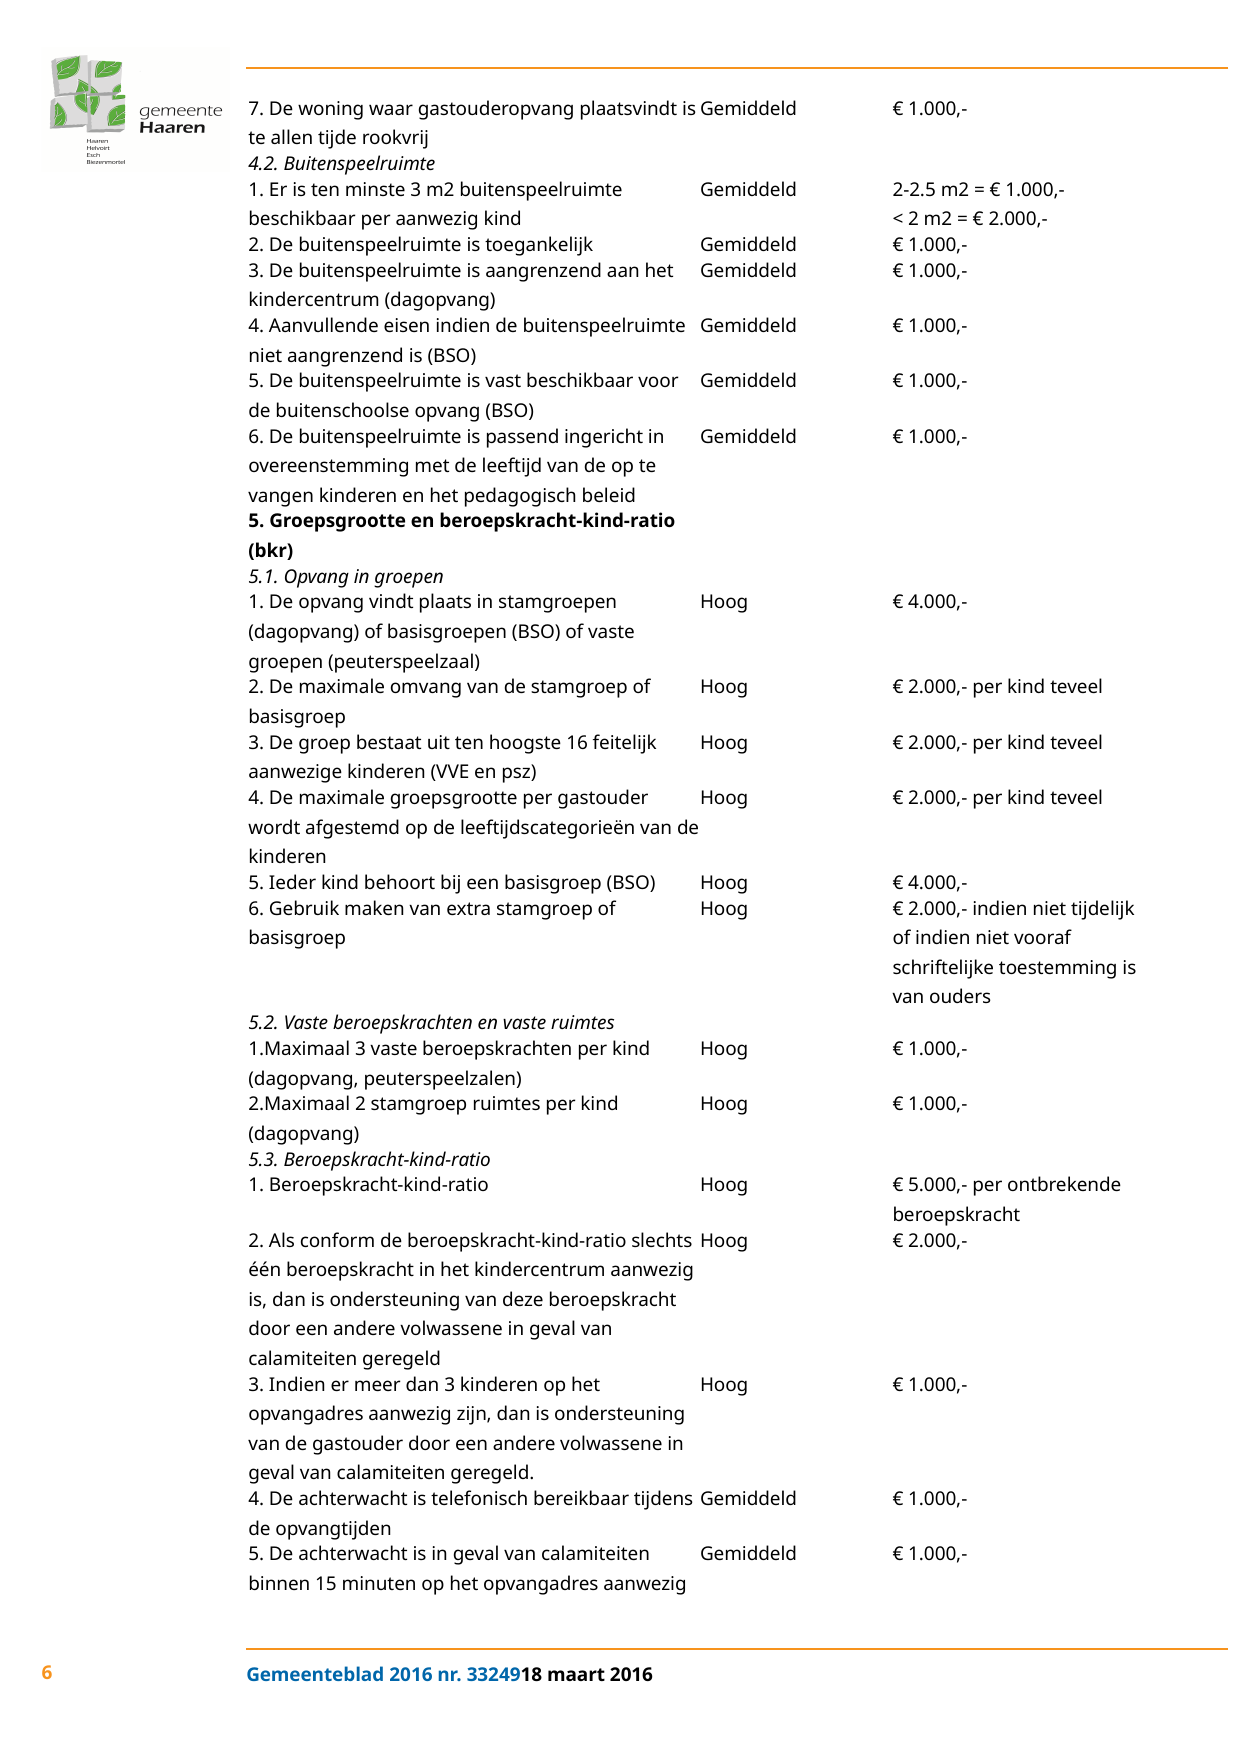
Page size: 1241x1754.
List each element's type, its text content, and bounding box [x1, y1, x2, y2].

table_cell Gemiddeld [700, 368, 892, 423]
table_cell € 2.000,- per kind teveel [892, 674, 1152, 729]
table_cell 5.3. Beroepskracht-kind-ratio [248, 1146, 700, 1171]
table_cell 5. De buitenspeelruimte is vast beschikbaar voor de buitenschoolse opvang (BSO) [248, 368, 700, 423]
table_cell € 5.000,- per ontbrekende beroepskracht [892, 1171, 1152, 1227]
table_cell 4. Aanvullende eisen indien de buitenspeelruimte niet aangrenzend is (BSO) [248, 312, 700, 367]
table_cell Gemiddeld [700, 176, 892, 231]
table_cell Gemiddeld [700, 95, 892, 150]
table_cell [700, 563, 892, 589]
table_cell 5. De achterwacht is in geval van calamiteiten binnen 15 minuten op het opvangadres aanwezig [248, 1541, 700, 1596]
table_cell Gemiddeld [700, 1485, 892, 1541]
table_cell 1. Beroepskracht-kind-ratio [248, 1171, 700, 1227]
table_cell 4. De achterwacht is telefonisch bereikbaar tijdens de opvangtijden [248, 1485, 700, 1541]
table_cell € 1.000,- [892, 1371, 1152, 1485]
table_cell Hoog [700, 869, 892, 895]
table_cell [892, 1009, 1152, 1035]
table_cell [700, 508, 892, 563]
table_cell Hoog [700, 674, 892, 729]
table_cell € 2.000,- per kind teveel [892, 729, 1152, 784]
table_cell € 1.000,- [892, 1485, 1152, 1541]
table_cell Hoog [700, 729, 892, 784]
table_cell Hoog [700, 895, 892, 1009]
table_cell € 1.000,- [892, 368, 1152, 423]
table_cell € 1.000,- [892, 1035, 1152, 1090]
table_cell Gemiddeld [700, 1541, 892, 1596]
table_cell € 4.000,- [892, 589, 1152, 674]
table_cell Hoog [700, 1090, 892, 1146]
table_cell 2. Als conform de beroepskracht-kind-ratio slechts één beroepskracht in het kindercentrum aanwezig is, dan is ondersteuning van deze beroepskracht door een andere volwassene in geval van calamiteiten geregeld [248, 1227, 700, 1371]
table_cell 6. Gebruik maken van extra stamgroep of basisgroep [248, 895, 700, 1009]
table_cell Hoog [700, 1035, 892, 1090]
table_cell 1.Maximaal 3 vaste beroepskrachten per kind (dagopvang, peuterspeelzalen) [248, 1035, 700, 1090]
table_cell 3. De buitenspeelruimte is aangrenzend aan het kindercentrum (dagopvang) [248, 257, 700, 312]
table_cell [892, 1146, 1152, 1171]
table_cell 1. De opvang vindt plaats in stamgroepen (dagopvang) of basisgroepen (BSO) of vaste groepen (peuterspeelzaal) [248, 589, 700, 674]
table_cell 5. Ieder kind behoort bij een basisgroep (BSO) [248, 869, 700, 895]
table_cell Gemiddeld [700, 257, 892, 312]
table_cell 2. De maximale omvang van de stamgroep of basisgroep [248, 674, 700, 729]
table_cell 2.Maximaal 2 stamgroep ruimtes per kind (dagopvang) [248, 1090, 700, 1146]
table_cell 2-2.5 m2 = € 1.000,- < 2 m2 = € 2.000,- [892, 176, 1152, 231]
table_cell 3. Indien er meer dan 3 kinderen op het opvangadres aanwezig zijn, dan is ondersteuning van de gastouder door een andere volwassene in geval van calamiteiten geregeld. [248, 1371, 700, 1485]
table_cell € 2.000,- indien niet tijdelijk of indien niet vooraf schriftelijke toestemming is van ouders [892, 895, 1152, 1009]
table_cell Hoog [700, 1371, 892, 1485]
table_cell € 2.000,- [892, 1227, 1152, 1371]
table_cell 1. Er is ten minste 3 m2 buitenspeelruimte beschikbaar per aanwezig kind [248, 176, 700, 231]
table_cell € 1.000,- [892, 95, 1152, 150]
table_cell Hoog [700, 1227, 892, 1371]
table_cell Hoog [700, 784, 892, 869]
table_cell [700, 1146, 892, 1171]
table_cell Gemiddeld [700, 231, 892, 257]
table_cell Hoog [700, 1171, 892, 1227]
table_cell € 1.000,- [892, 1541, 1152, 1596]
table_cell 4.2. Buitenspeelruimte [248, 150, 700, 176]
table_cell [700, 1009, 892, 1035]
table_cell € 1.000,- [892, 423, 1152, 508]
table_cell [892, 150, 1152, 176]
table_cell € 1.000,- [892, 1090, 1152, 1146]
table_cell [892, 508, 1152, 563]
table_cell 5.1. Opvang in groepen [248, 563, 700, 589]
table_cell € 1.000,- [892, 312, 1152, 367]
table_cell [700, 150, 892, 176]
table_cell 5.2. Vaste beroepskrachten en vaste ruimtes [248, 1009, 700, 1035]
table_cell € 1.000,- [892, 257, 1152, 312]
table_cell € 4.000,- [892, 869, 1152, 895]
table_cell € 2.000,- per kind teveel [892, 784, 1152, 869]
table_cell 2. De buitenspeelruimte is toegankelijk [248, 231, 700, 257]
table_cell 6. De buitenspeelruimte is passend ingericht in overeenstemming met de leeftijd van de op te vangen kinderen en het pedagogisch beleid [248, 423, 700, 508]
table_cell Gemiddeld [700, 423, 892, 508]
table_cell 7. De woning waar gastouderopvang plaatsvindt is te allen tijde rookvrij [248, 95, 700, 150]
table_cell Hoog [700, 589, 892, 674]
table_cell 3. De groep bestaat uit ten hoogste 16 feitelijk aanwezige kinderen (VVE en psz) [248, 729, 700, 784]
table_cell 5. Groepsgrootte en beroepskracht-kind-ratio (bkr) [248, 508, 700, 563]
table_cell 4. De maximale groepsgrootte per gastouder wordt afgestemd op de leeftijdscategorieën van de kinderen [248, 784, 700, 869]
table_cell [892, 563, 1152, 589]
table_cell € 1.000,- [892, 231, 1152, 257]
table_cell Gemiddeld [700, 312, 892, 367]
picture [41, 47, 231, 172]
